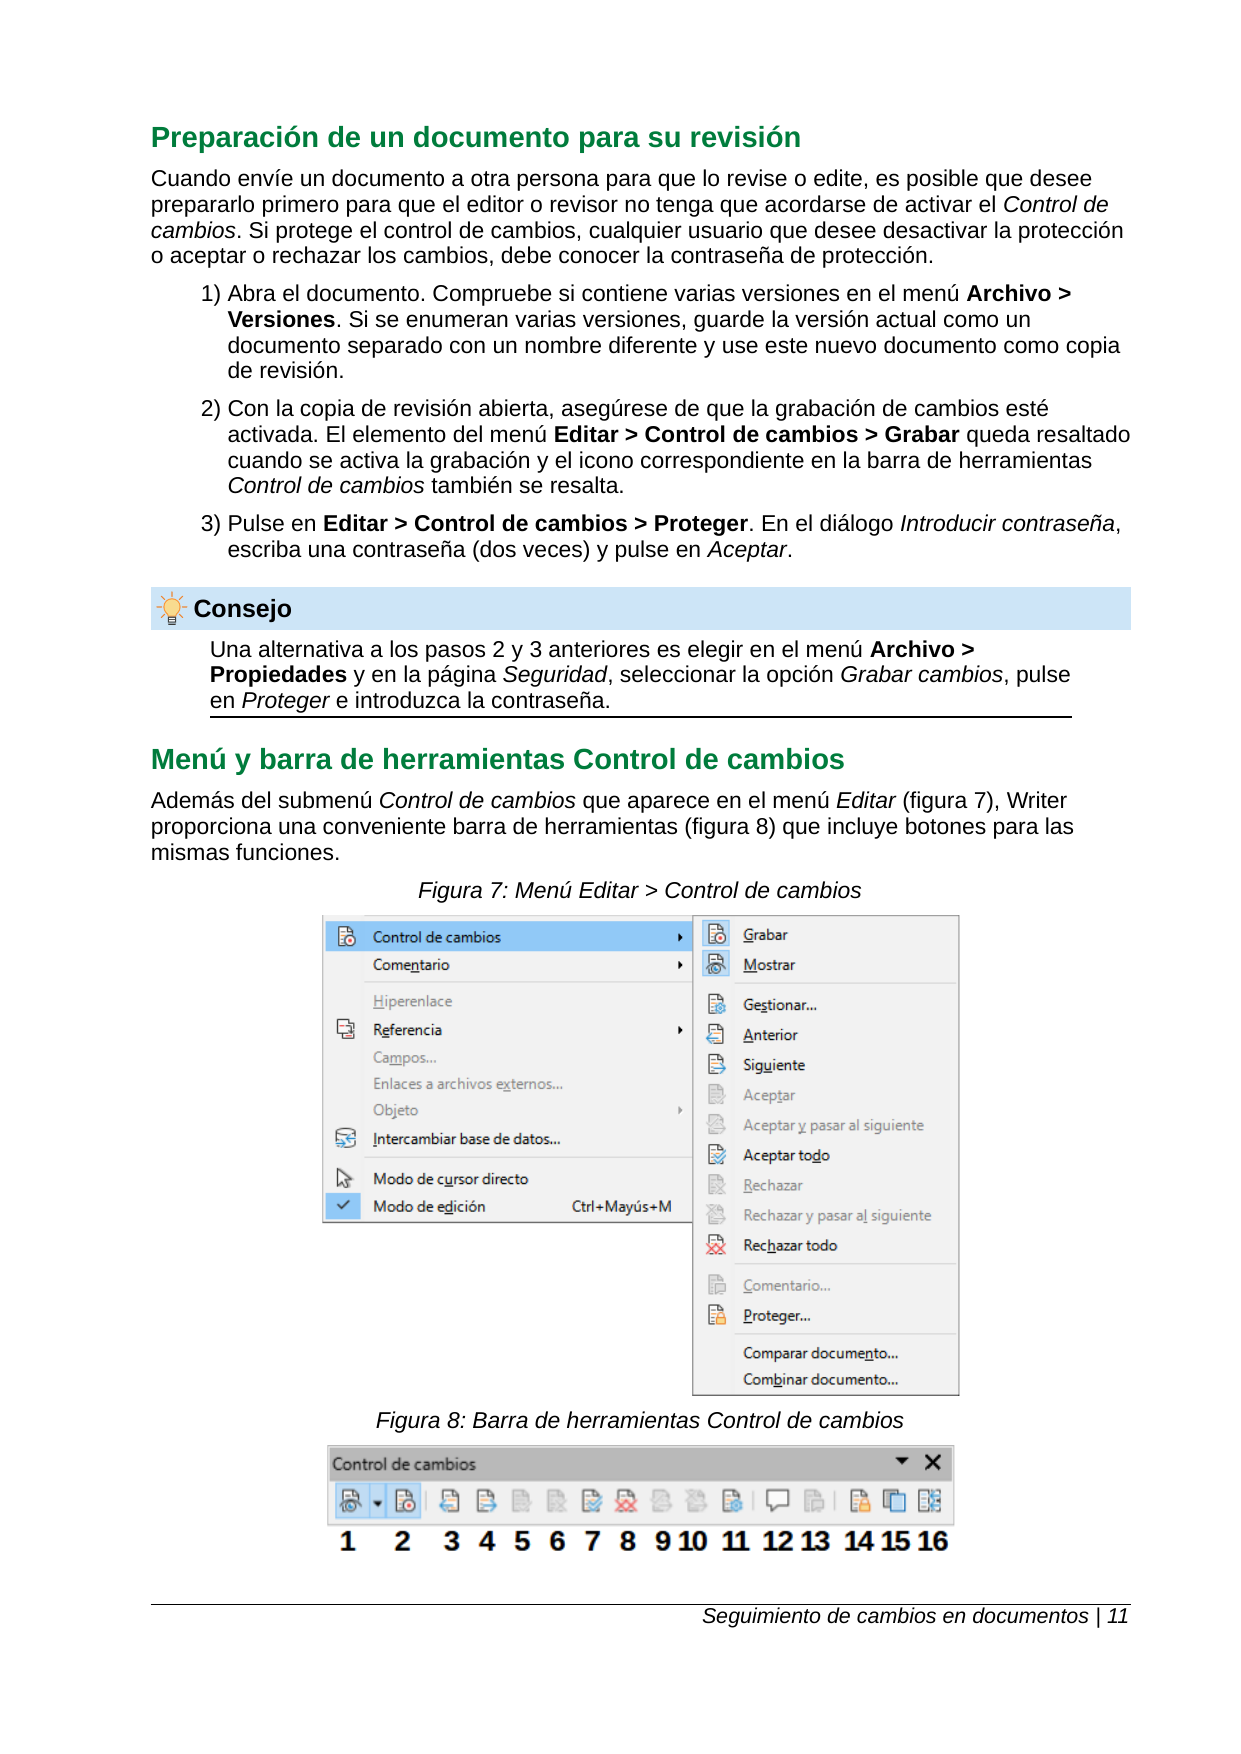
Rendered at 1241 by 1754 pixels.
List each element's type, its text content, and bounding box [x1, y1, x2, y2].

list Cuando envíe un documento a otra persona para que lo revise o edite, es posible que desee prepararlo primero para que el editor o revisor no tenga que acordarse de activar el Control de cambios. Si protege el control de cambios, cualquier usuario que desee desactivar la protección o aceptar o rechazar los cambios, debe conocer la contraseña de protección. [151, 166, 1131, 268]
text Figura 8: Barra de herramientas Control de cambios [327, 1408, 954, 1433]
text Además del submenú Control de cambios que aparece en el menú Editar (figura 7), Writer proporciona una conveniente barra de herramientas (figura 8) que incluye botones para las mismas funciones. [151, 788, 1131, 865]
list Abra el documento. Compruebe si contiene varias versiones en el menú Archivo > Versiones. Si se enumeran varias versiones, guarde la versión actual como un documento separado con un nombre diferente y use este nuevo documento como copia de revisión. [227, 281, 1131, 383]
list Con la copia de revisión abierta, asegúrese de que la grabación de cambios esté activada. El elemento del menú Editar > Control de cambios > Grabar queda resaltado cuando se activa la grabación y el icono correspondiente en la barra de herramientas Control de cambios también se resalta. [227, 396, 1131, 498]
subtitle Consejo [151, 587, 1131, 630]
text Una alternativa a los pasos 2 y 3 anteriores es elegir en el menú Archivo > Propiedades y en la página Seguridad, seleccionar la opción Grabar cambios, pulse en Proteger e introduzca la contraseña. [209, 636, 1072, 718]
text Figura 7: Menú Editar > Control de cambios [322, 877, 959, 903]
subtitle Menú y barra de herramientas Control de cambios [151, 743, 1131, 776]
picture [322, 915, 960, 1396]
picture [327, 1445, 955, 1558]
subtitle Preparación de un documento para su revisión [151, 121, 1131, 154]
list Pulse en Editar > Control de cambios > Proteger. En el diálogo Introducir contraseña, escriba una contraseña (dos veces) y pulse en Aceptar. [227, 511, 1131, 562]
